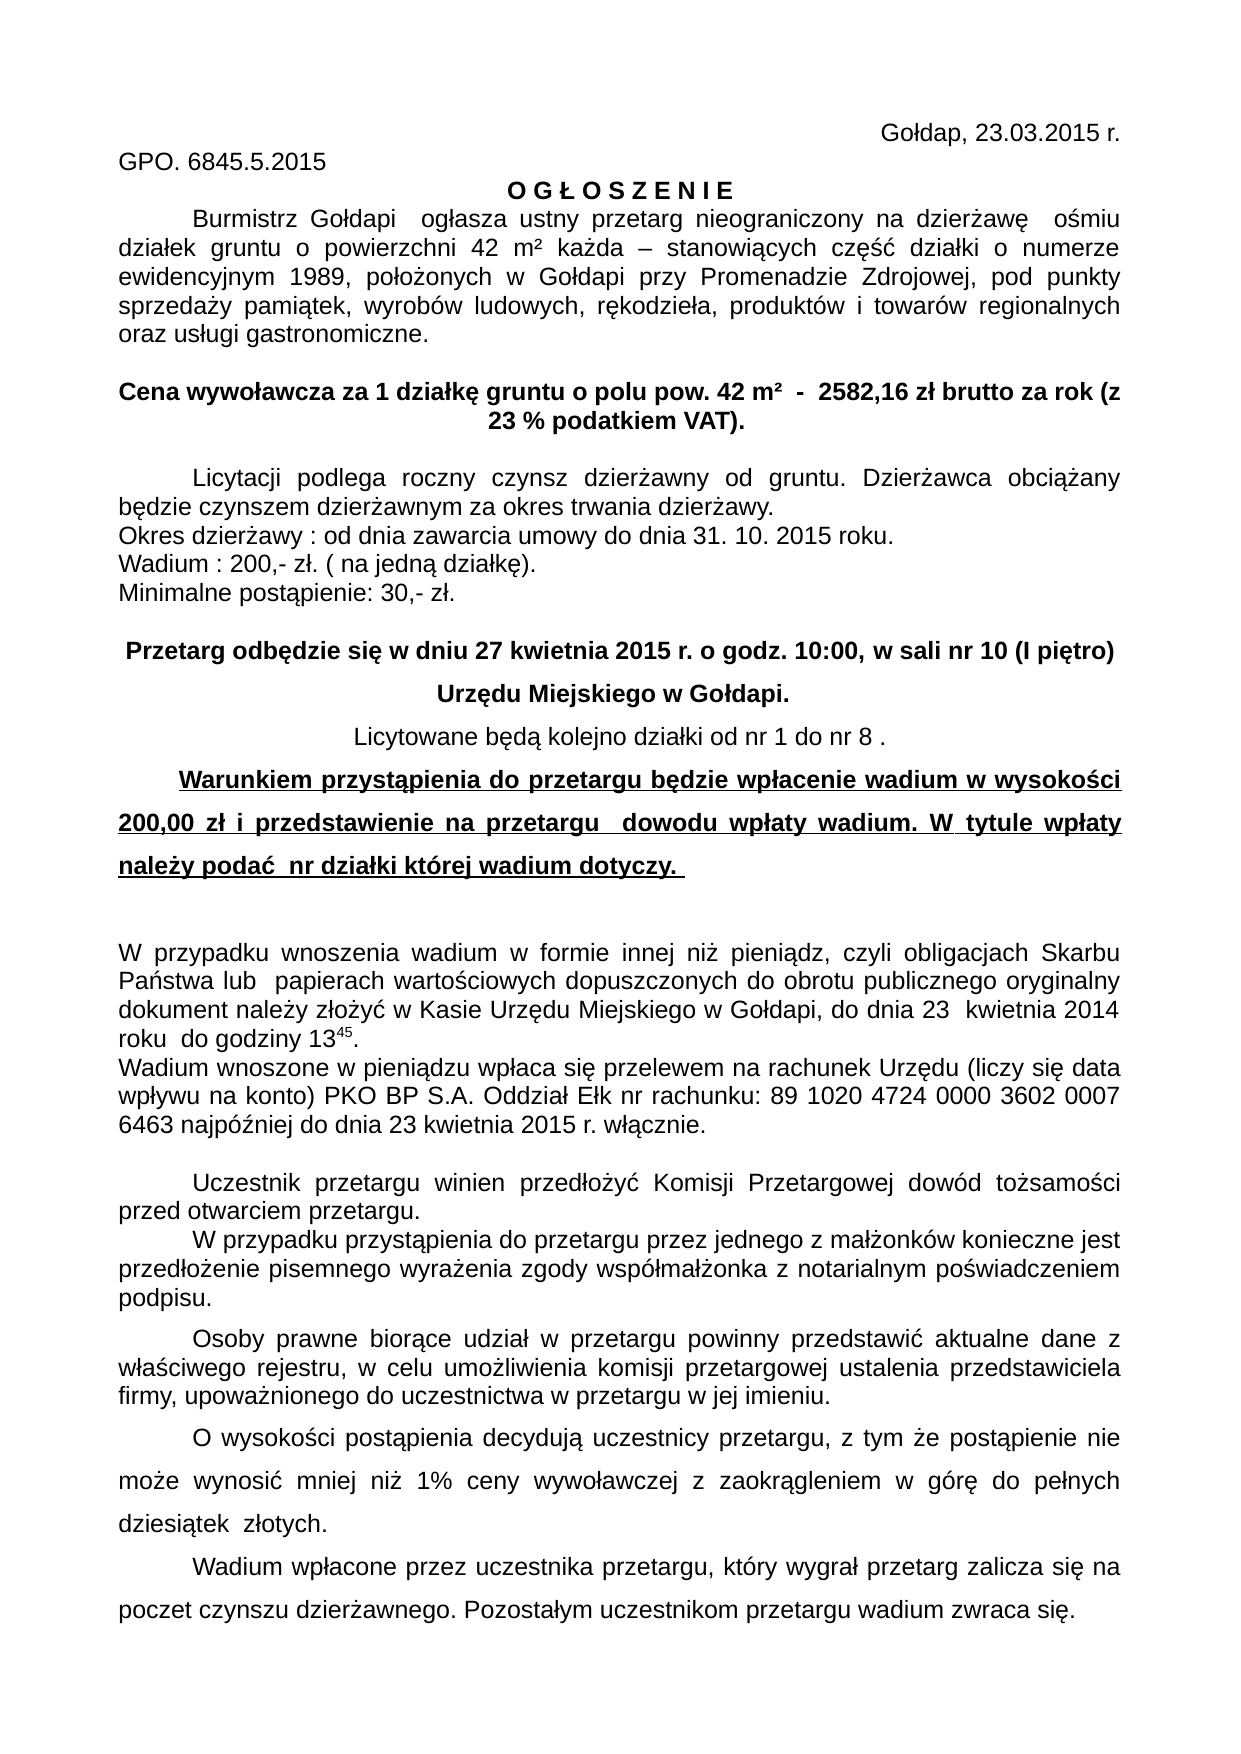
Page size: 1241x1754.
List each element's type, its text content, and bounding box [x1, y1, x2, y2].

text O G Ł O S Z E N I E [118, 176, 1122, 204]
text należy podać nr działki której wadium dotyczy. [118, 834, 1122, 880]
text W przypadku przystąpienia do przetargu przez jednego z małżonków konieczne jest przedłożenie pisemnego wyrażenia zgody współmałżonka z notarialnym poświadczeniem podpisu. [118, 1225, 1122, 1311]
text Przetarg odbędzie się w dniu 27 kwietnia 2015 r. o godz. 10:00, w sali nr 10 (I piętro) Urzędu Miejskiego w Gołdapi. [118, 636, 1122, 707]
text Licytowane będą kolejno działki od nr 1 do nr 8 . [118, 722, 1122, 751]
text Cena wywoławcza za 1 działkę gruntu o polu pow. 42 m² - 2582,16 zł brutto za rok (z 23 % podatkiem VAT). [118, 377, 1122, 434]
text Gołdap, 23.03.2015 r. [118, 118, 1122, 147]
text Uczestnik przetargu winien przedłożyć Komisji Przetargowej dowód tożsamości przed otwarciem przetargu. [118, 1167, 1122, 1225]
text Wadium wpłacone przez uczestnika przetargu, który wygrał przetarg zalicza się na poczet czynszu dzierżawnego. Pozostałym uczestnikom przetargu wadium zwraca się. [118, 1552, 1122, 1624]
text Wadium : 200,- zł. ( na jedną działkę). [118, 549, 1122, 578]
text W przypadku wnoszenia wadium w formie innej niż pieniądz, czyli obligacjach Skarbu Państwa lub papierach wartościowych dopuszczonych do obrotu publicznego oryginalny dokument należy złożyć w Kasie Urzędu Miejskiego w Gołdapi, do dnia 23 kwietnia 2014 roku do godziny 1345. [118, 937, 1122, 1052]
text Licytacji podlega roczny czynsz dzierżawny od gruntu. Dzierżawca obciążany będzie czynszem dzierżawnym za okres trwania dzierżawy. [118, 463, 1122, 521]
text O wysokości postąpienia decydują uczestnicy przetargu, z tym że postąpienie nie może wynosić mniej niż 1% ceny wywoławczej z zaokrągleniem w górę do pełnych dziesiątek złotych. [118, 1422, 1122, 1537]
text GPO. 6845.5.2015 [118, 147, 1122, 176]
text Wadium wnoszone w pieniądzu wpłaca się przelewem na rachunek Urzędu (liczy się data wpływu na konto) PKO BP S.A. Oddział Ełk nr rachunku: 89 1020 4724 0000 3602 0007 6463 najpóźniej do dnia 23 kwietnia 2015 r. włącznie. [118, 1052, 1122, 1139]
text Minimalne postąpienie: 30,- zł. [118, 578, 1122, 607]
text Osoby prawne biorące udział w przetargu powinny przedstawić aktualne dane z właściwego rejestru, w celu umożliwienia komisji przetargowej ustalenia przedstawiciela firmy, upoważnionego do uczestnictwa w przetargu w jej imieniu. [118, 1324, 1122, 1410]
text Warunkiem przystąpienia do przetargu będzie wpłacenie wadium w wysokości 200,00 zł i przedstawienie na przetargu dowodu wpłaty wadium. W tytule wpłaty [118, 765, 1122, 833]
text Burmistrz Gołdapi ogłasza ustny przetarg nieograniczony na dzierżawę ośmiu działek gruntu o powierzchni 42 m² każda – stanowiących część działki o numerze ewidencyjnym 1989, położonych w Gołdapi przy Promenadzie Zdrojowej, pod punkty sprzedaży pamiątek, wyrobów ludowych, rękodzieła, produktów i towarów regionalnych oraz usługi gastronomiczne. [118, 204, 1122, 348]
text Okres dzierżawy : od dnia zawarcia umowy do dnia 31. 10. 2015 roku. [118, 521, 1122, 549]
